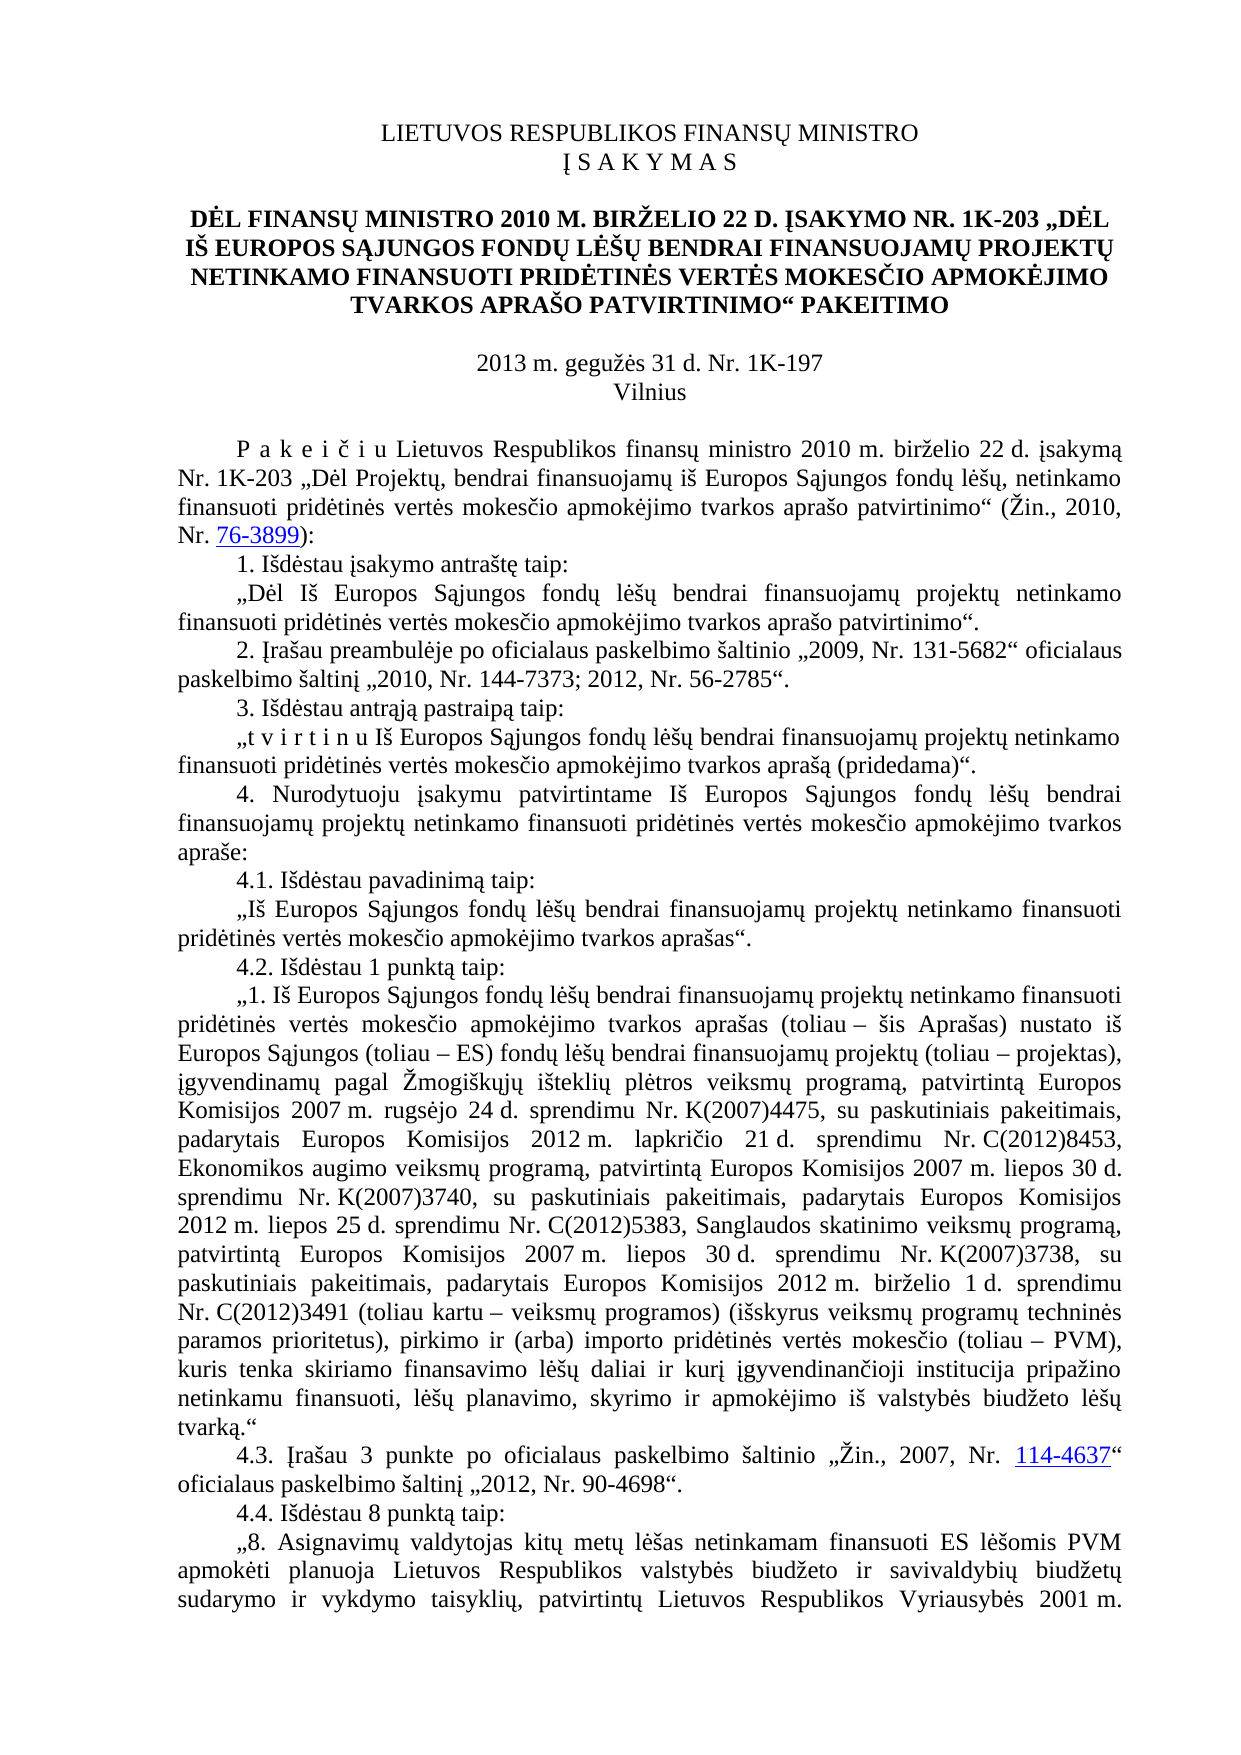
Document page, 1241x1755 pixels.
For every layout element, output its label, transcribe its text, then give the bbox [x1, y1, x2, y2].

text Į S A K Y M A S [177, 147, 1122, 176]
text LIETUVOS RESPUBLIKOS FINANSŲ MINISTRO [177, 118, 1122, 147]
text DĖL FINANSŲ MINISTRO 2010 m. BIRŽELIO 22 d. ĮSAKYMO Nr. 1k-203 „DĖL IŠ EUROPOS SĄJUNGOS FONDŲ LĖŠŲ BENDRAI FINANSUOJAMŲ PROJEKTŲ NETINKAMO FINANSUOTI PRIDĖTINĖS VERTĖS MOKESČIO APMOKĖJIMO TVARKOS APRAŠO PATVIRTINIMO“ PAKEITIMO [177, 204, 1122, 319]
text Vilnius [177, 377, 1122, 406]
text 3. Išdėstau antrąją pastraipą taip: [177, 693, 1122, 722]
text 4.2. Išdėstau 1 punktą taip: [177, 952, 1122, 981]
text „1. Iš Europos Sąjungos fondų lėšų bendrai finansuojamų projektų netinkamo finansuoti pridėtinės vertės mokesčio apmokėjimo tvarkos aprašas (toliau – šis Aprašas) nustato iš Europos Sąjungos (toliau – ES) fondų lėšų bendrai finansuojamų projektų (toliau – projektas), įgyvendinamų pagal Žmogiškųjų išteklių plėtros veiksmų programą, patvirtintą Europos Komisijos 2007 m. rugsėjo 24 d. sprendimu Nr. K(2007)4475, su paskutiniais pakeitimais, padarytais Europos Komisijos 2012 m. lapkričio 21 d. sprendimu Nr. C(2012)8453, Ekonomikos augimo veiksmų programą, patvirtintą Europos Komisijos 2007 m. liepos 30 d. sprendimu Nr. K(2007)3740, su paskutiniais pakeitimais, padarytais Europos Komisijos 2012 m. liepos 25 d. sprendimu Nr. C(2012)5383, Sanglaudos skatinimo veiksmų programą, patvirtintą Europos Komisijos 2007 m. liepos 30 d. sprendimu Nr. K(2007)3738, su paskutiniais pakeitimais, padarytais Europos Komisijos 2012 m. birželio 1 d. sprendimu Nr. C(2012)3491 (toliau kartu – veiksmų programos) (išskyrus veiksmų programų techninės paramos prioritetus), pirkimo ir (arba) importo pridėtinės vertės mokesčio (toliau – PVM), kuris tenka skiriamo finansavimo lėšų daliai ir kurį įgyvendinančioji institucija pripažino netinkamu finansuoti, lėšų planavimo, skyrimo ir apmokėjimo iš valstybės biudžeto lėšų tvarką.“ [177, 981, 1122, 1441]
text 4. Nurodytuoju įsakymu patvirtintame Iš Europos Sąjungos fondų lėšų bendrai finansuojamų projektų netinkamo finansuoti pridėtinės vertės mokesčio apmokėjimo tvarkos apraše: [177, 779, 1122, 866]
text „Iš Europos Sąjungos fondų lėšų bendrai finansuojamų projektų netinkamo finansuoti pridėtinės vertės mokesčio apmokėjimo tvarkos aprašas“. [177, 894, 1122, 952]
text P a k e i č i u Lietuvos Respublikos finansų ministro 2010 m. birželio 22 d. įsakymą Nr. 1K-203 „Dėl Projektų, bendrai finansuojamų iš Europos Sąjungos fondų lėšų, netinkamo finansuoti pridėtinės vertės mokesčio apmokėjimo tvarkos aprašo patvirtinimo“ (Žin., 2010, Nr. 76-3899): [177, 434, 1122, 549]
text 1. Išdėstau įsakymo antraštę taip: [177, 549, 1122, 578]
text 2013 m. gegužės 31 d. Nr. 1K-197 [177, 348, 1122, 377]
text 4.1. Išdėstau pavadinimą taip: [177, 866, 1122, 894]
text „Dėl Iš Europos Sąjungos fondų lėšų bendrai finansuojamų projektų netinkamo finansuoti pridėtinės vertės mokesčio apmokėjimo tvarkos aprašo patvirtinimo“. [177, 578, 1122, 636]
text 2. Įrašau preambulėje po oficialaus paskelbimo šaltinio „2009, Nr. 131-5682“ oficialaus paskelbimo šaltinį „2010, Nr. 144-7373; 2012, Nr. 56-2785“. [177, 636, 1122, 693]
text 4.3. Įrašau 3 punkte po oficialaus paskelbimo šaltinio „Žin., 2007, Nr. 114-4637“ oficialaus paskelbimo šaltinį „2012, Nr. 90-4698“. [177, 1441, 1122, 1498]
text 4.4. Išdėstau 8 punktą taip: [177, 1498, 1122, 1527]
text „8. Asignavimų valdytojas kitų metų lėšas netinkamam finansuoti ES lėšomis PVM apmokėti planuoja Lietuvos Respublikos valstybės biudžeto ir savivaldybių biudžetų sudarymo ir vykdymo taisyklių, patvirtintų Lietuvos Respublikos Vyriausybės 2001 m. [177, 1527, 1122, 1613]
text „t v i r t i n u Iš Europos Sąjungos fondų lėšų bendrai finansuojamų projektų netinkamo finansuoti pridėtinės vertės mokesčio apmokėjimo tvarkos aprašą (pridedama)“. [177, 722, 1122, 779]
